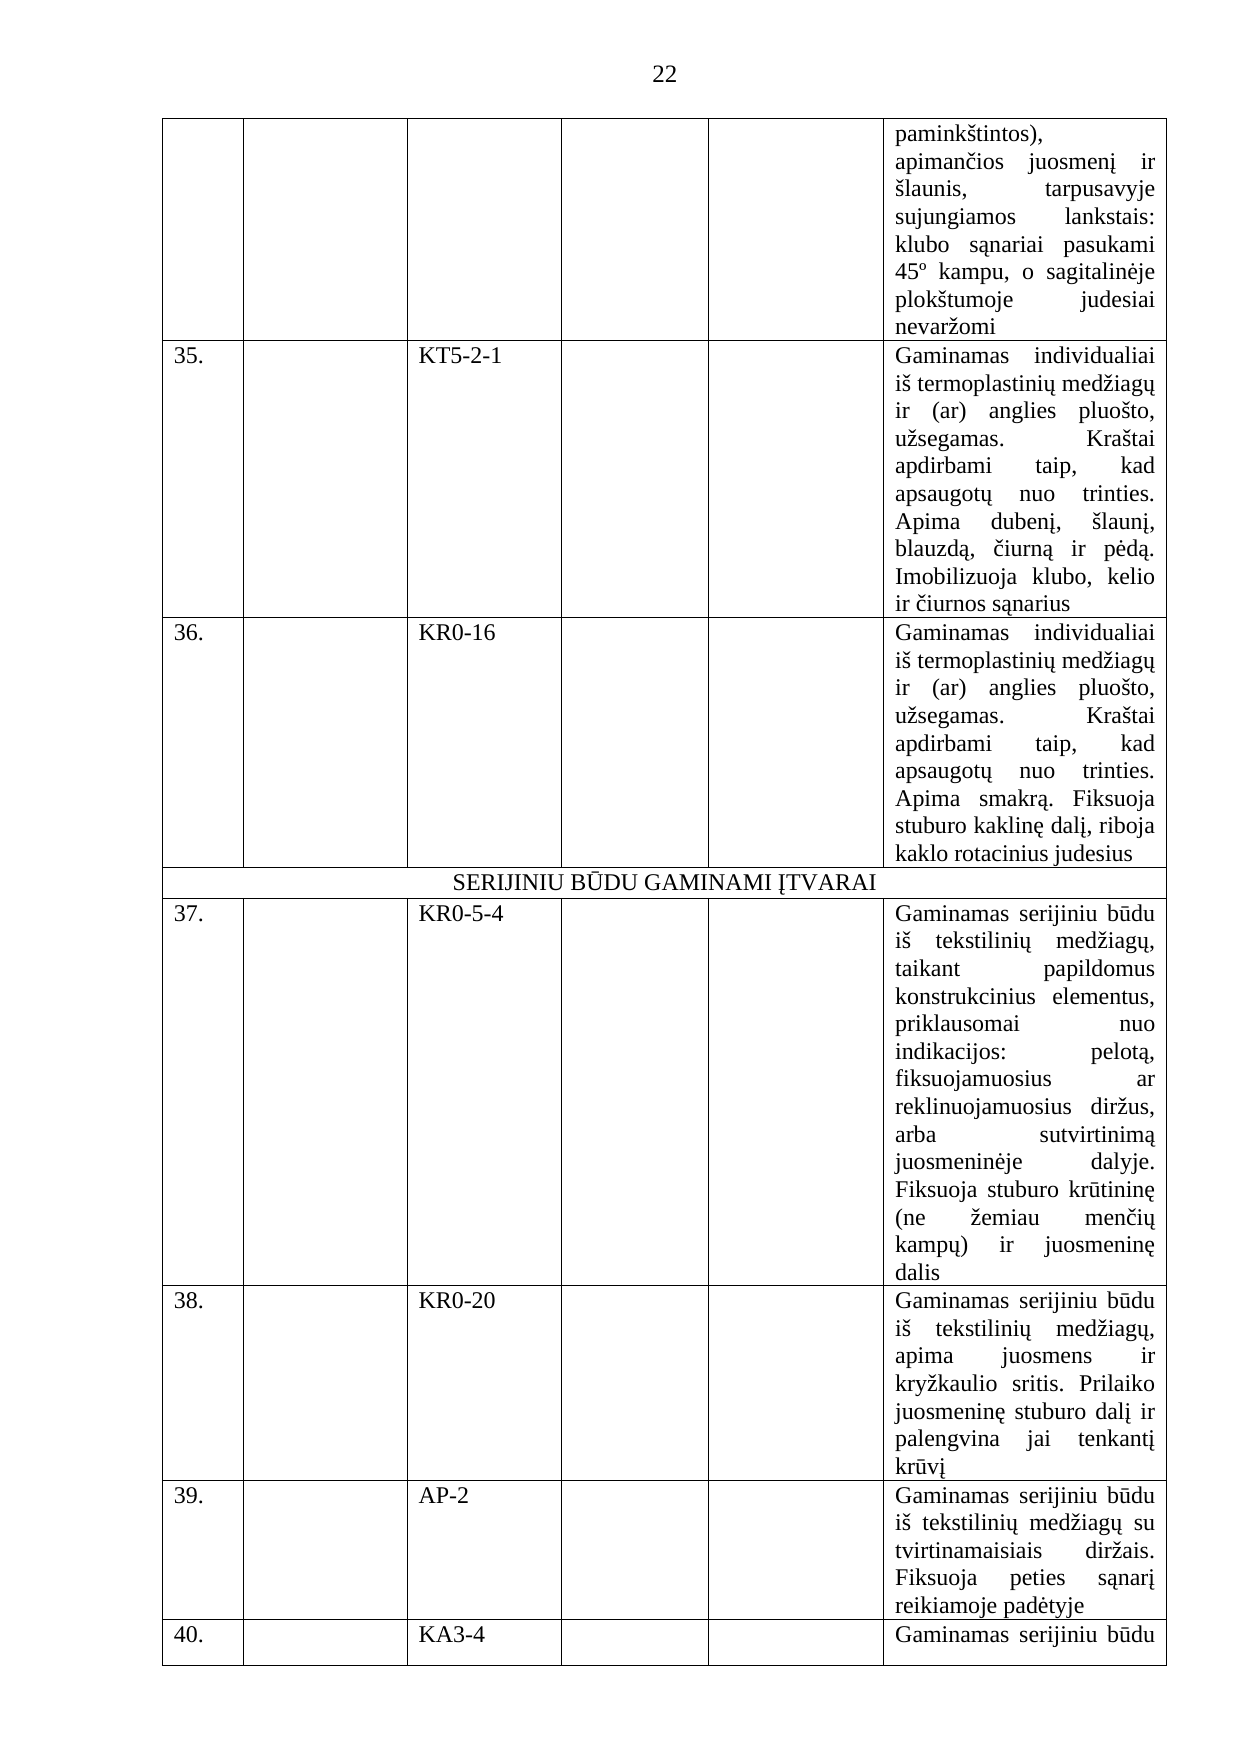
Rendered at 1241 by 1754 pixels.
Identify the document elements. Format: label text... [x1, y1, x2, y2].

table_cell [709, 341, 883, 617]
table_cell Gaminamas serijiniu būdu iš tekstilinių medžiagų su tvirtinamaisiais diržais. Fiksuoja peties sąnarį reikiamoje padėtyje [884, 1481, 1166, 1619]
table_cell [244, 1481, 407, 1619]
table_cell KR0-20 [408, 1286, 561, 1479]
table_cell 36. [163, 618, 243, 867]
table_cell [244, 1620, 407, 1665]
table_cell 35. [163, 341, 243, 617]
table_cell Gaminamas serijiniu būdu iš tekstilinių medžiagų, taikant papildomus konstrukcinius elementus, priklausomai nuo indikacijos: pelotą, fiksuojamuosius ar reklinuojamuosius diržus, arba sutvirtinimą juosmeninėje dalyje. Fiksuoja stuburo krūtininę (ne žemiau menčių kampų) ir juosmeninę dalis [884, 899, 1166, 1285]
table_cell Gaminamas serijiniu būdu [884, 1620, 1166, 1665]
table_cell [562, 1286, 708, 1479]
table_cell [244, 119, 407, 340]
table_cell 38. [163, 1286, 243, 1479]
table_cell [408, 119, 561, 340]
table_cell Gaminamas serijiniu būdu iš tekstilinių medžiagų, apima juosmens ir kryžkaulio sritis. Prilaiko juosmeninę stuburo dalį ir palengvina jai tenkantį krūvį [884, 1286, 1166, 1479]
table_cell [709, 1481, 883, 1619]
table_cell Gaminamas individualiai iš termoplastinių medžiagų ir (ar) anglies pluošto, užsegamas. Kraštai apdirbami taip, kad apsaugotų nuo trinties. Apima dubenį, šlaunį, blauzdą, čiurną ir pėdą. Imobilizuoja klubo, kelio ir čiurnos sąnarius [884, 341, 1166, 617]
table_cell [244, 341, 407, 617]
table_cell [244, 899, 407, 1285]
table_cell Gaminamas individualiai iš termoplastinių medžiagų ir (ar) anglies pluošto, užsegamas. Kraštai apdirbami taip, kad apsaugotų nuo trinties. Apima smakrą. Fiksuoja stuburo kaklinę dalį, riboja kaklo rotacinius judesius [884, 618, 1166, 867]
table_cell [163, 119, 243, 340]
table_cell [562, 119, 708, 340]
table_cell [709, 618, 883, 867]
table_cell SERIJINIU BŪDU GAMINAMI ĮTVARAI [163, 868, 1166, 898]
table_cell [562, 618, 708, 867]
table_cell KR0-16 [408, 618, 561, 867]
table_cell AP-2 [408, 1481, 561, 1619]
table_cell [709, 1286, 883, 1479]
table_cell [562, 1481, 708, 1619]
table_cell [562, 899, 708, 1285]
table_cell 37. [163, 899, 243, 1285]
table_cell paminkštintos), apimančios juosmenį ir šlaunis, tarpusavyje sujungiamos lankstais: klubo sąnariai pasukami 45º kampu, o sagitalinėje plokštumoje judesiai nevaržomi [884, 119, 1166, 340]
table_cell [562, 1620, 708, 1665]
table_cell 40. [163, 1620, 243, 1665]
table_cell [709, 899, 883, 1285]
table_cell KT5-2-1 [408, 341, 561, 617]
table_cell [244, 618, 407, 867]
table_cell [709, 1620, 883, 1665]
table_cell [244, 1286, 407, 1479]
table_cell KA3-4 [408, 1620, 561, 1665]
table_cell [709, 119, 883, 340]
table_cell 39. [163, 1481, 243, 1619]
table_cell KR0-5-4 [408, 899, 561, 1285]
table_cell [562, 341, 708, 617]
